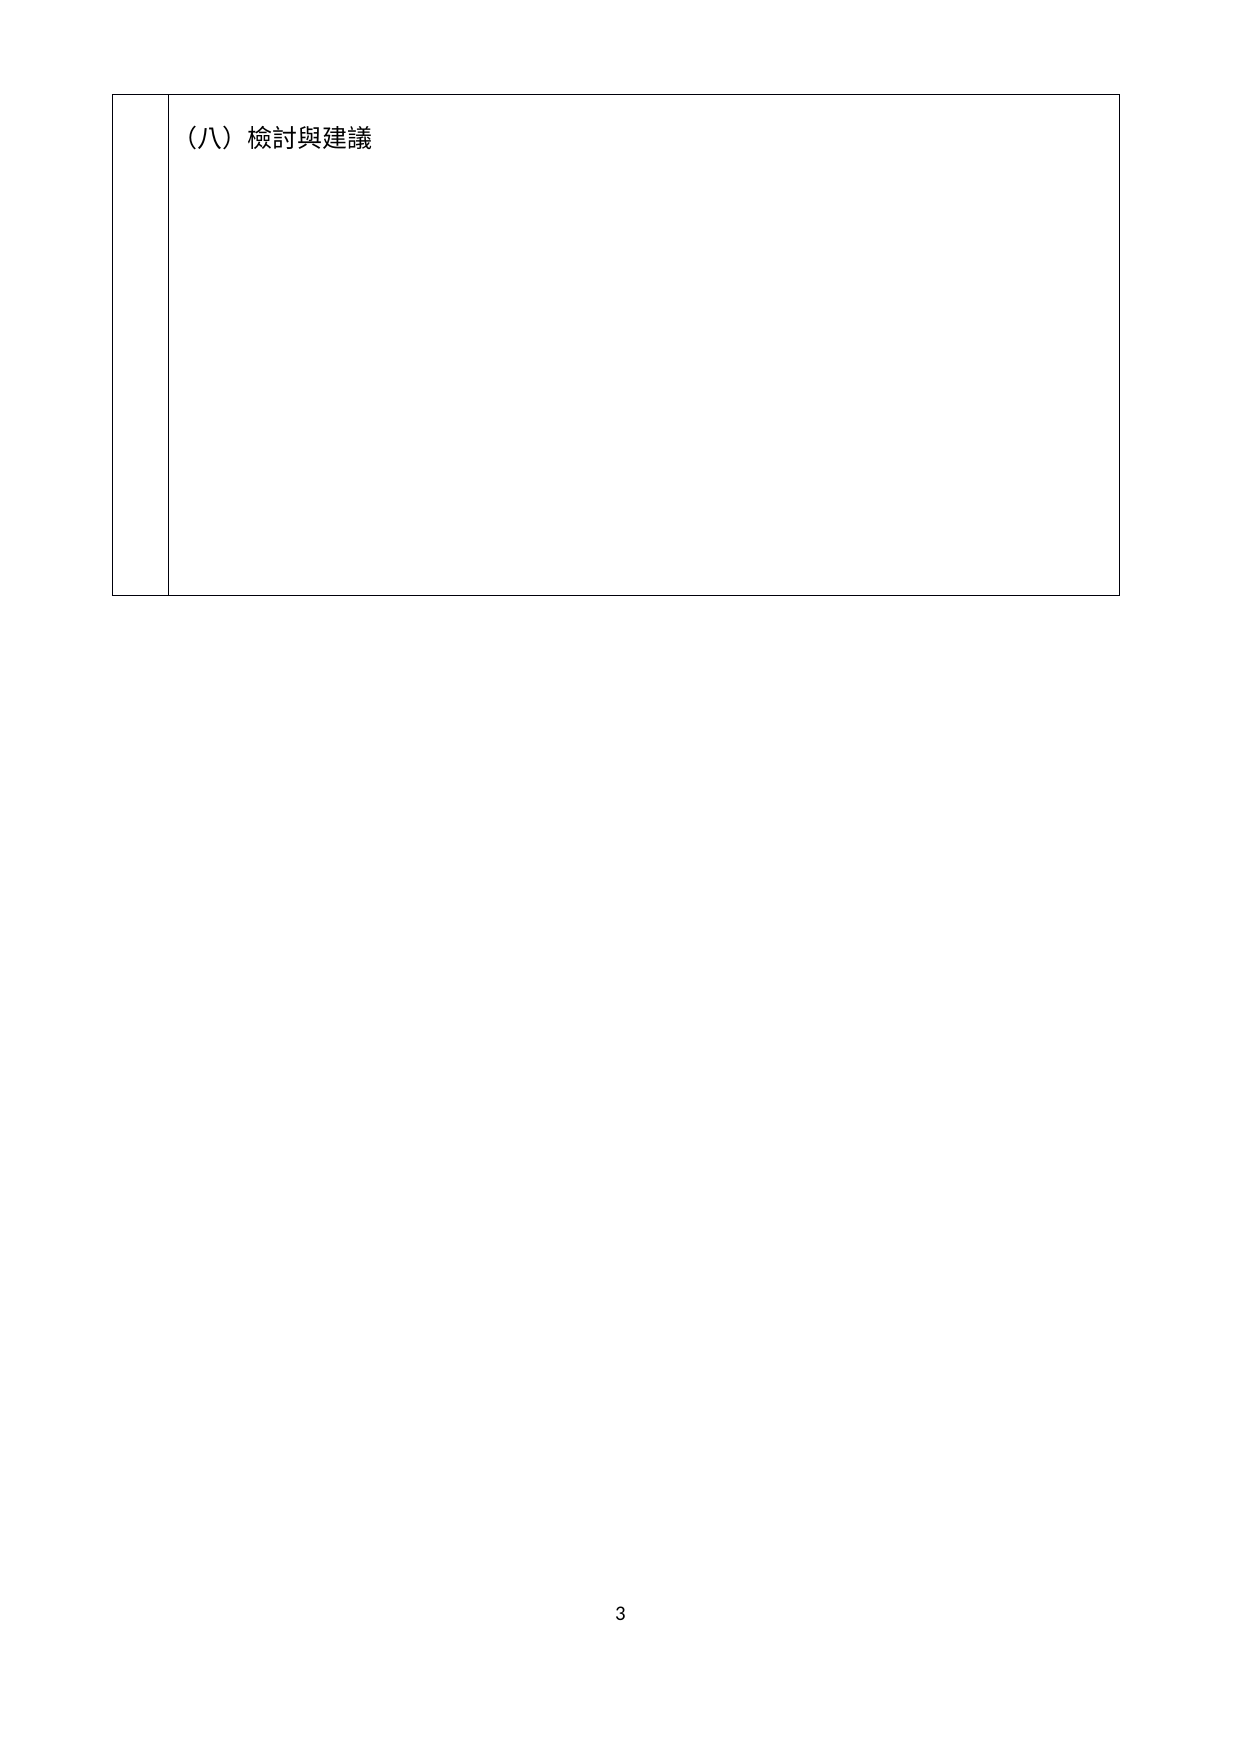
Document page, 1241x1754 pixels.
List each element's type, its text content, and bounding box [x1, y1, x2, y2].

table_cell [113, 95, 168, 595]
table_cell （八）檢討與建議 [169, 95, 1119, 595]
